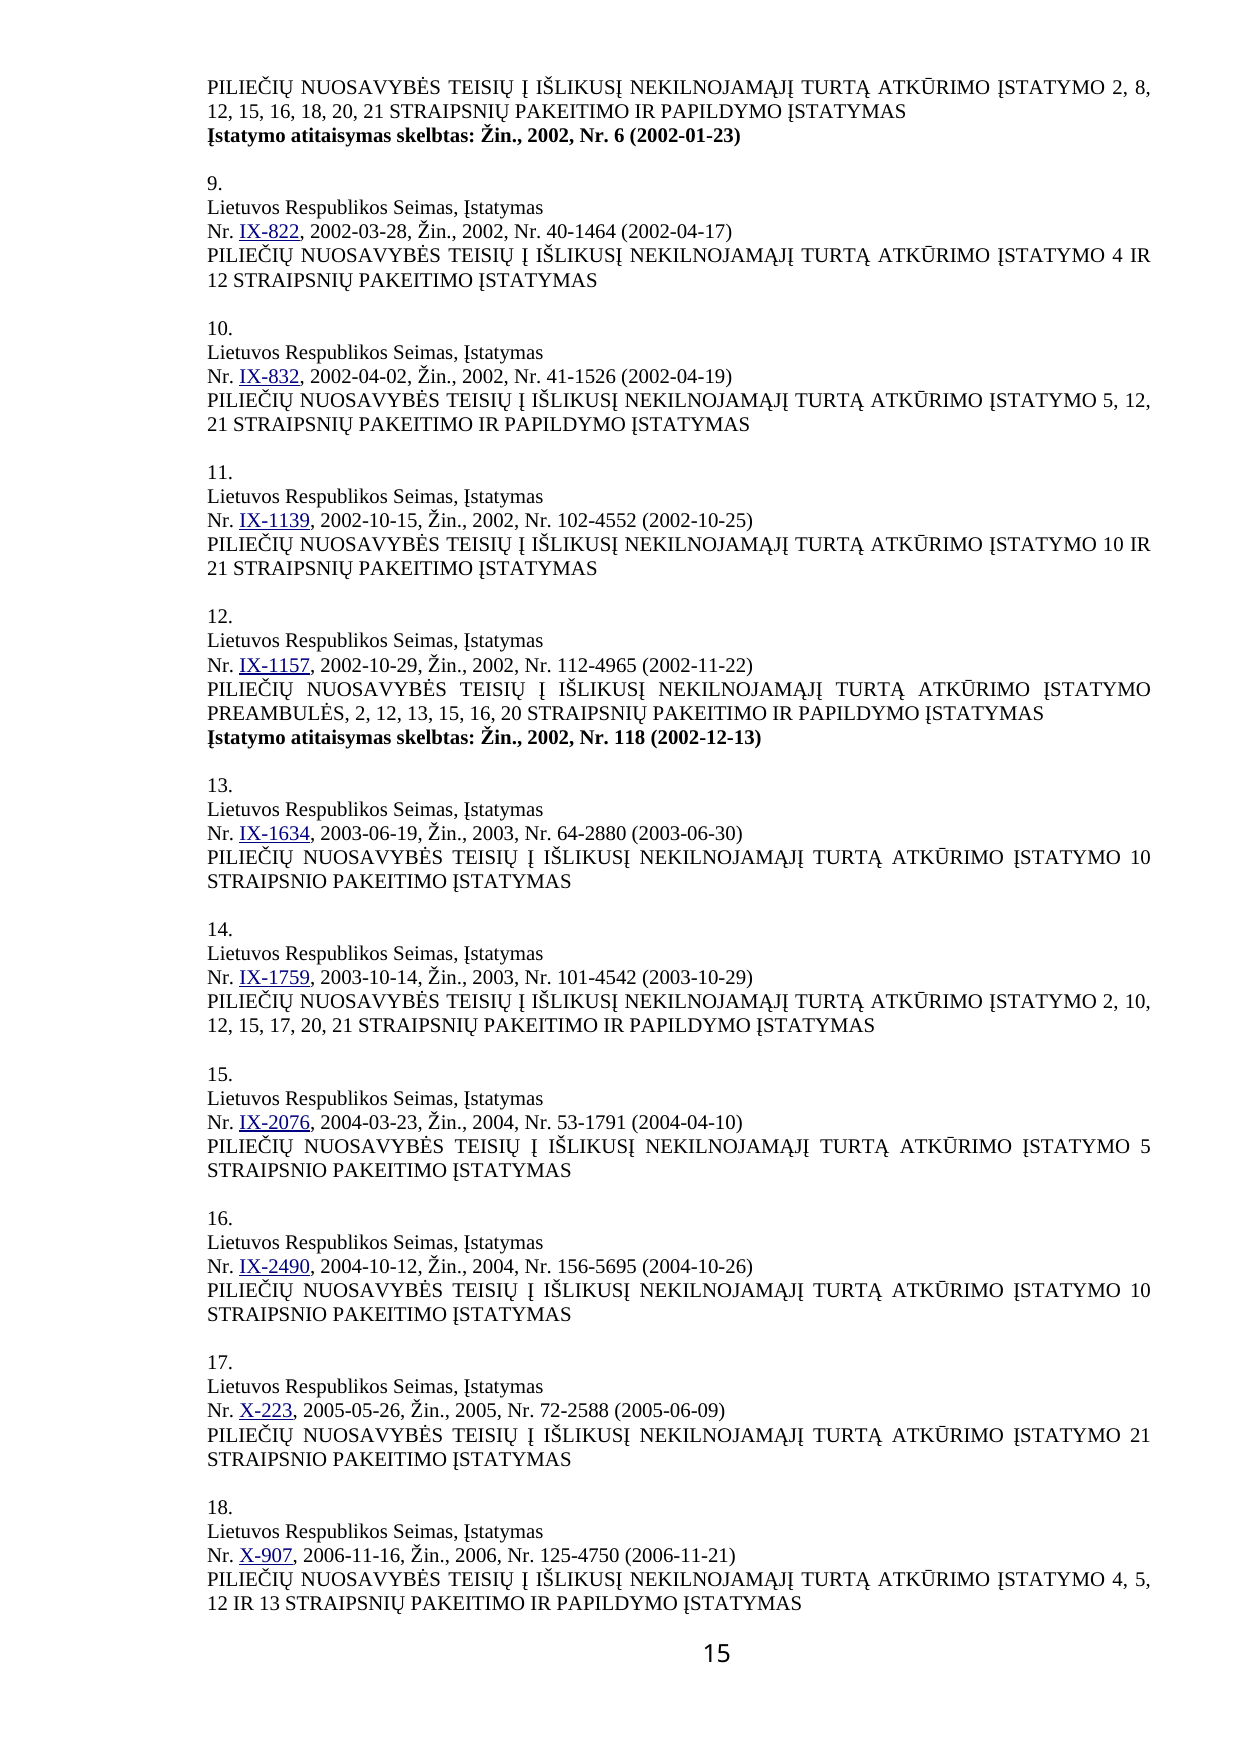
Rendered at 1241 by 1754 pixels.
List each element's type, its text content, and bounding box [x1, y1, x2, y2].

text 16. [207, 1206, 1152, 1230]
text PILIEČIŲ NUOSAVYBĖS TEISIŲ Į IŠLIKUSĮ NEKILNOJAMĄJĮ TURTĄ ATKŪRIMO ĮSTATYMO 10 STRAIPSNIO PAKEITIMO ĮSTATYMAS [207, 1278, 1152, 1326]
text Nr. IX-2490, 2004-10-12, Žin., 2004, Nr. 156-5695 (2004-10-26) [207, 1254, 1152, 1278]
text PILIEČIŲ NUOSAVYBĖS TEISIŲ Į IŠLIKUSĮ NEKILNOJAMĄJĮ TURTĄ ATKŪRIMO ĮSTATYMO 5 STRAIPSNIO PAKEITIMO ĮSTATYMAS [207, 1134, 1152, 1182]
text Lietuvos Respublikos Seimas, Įstatymas [207, 340, 1152, 364]
text 10. [207, 316, 1152, 340]
text 17. [207, 1350, 1152, 1374]
text Lietuvos Respublikos Seimas, Įstatymas [207, 941, 1152, 965]
text Nr. IX-1139, 2002-10-15, Žin., 2002, Nr. 102-4552 (2002-10-25) [207, 508, 1152, 532]
text PILIEČIŲ NUOSAVYBĖS TEISIŲ Į IŠLIKUSĮ NEKILNOJAMĄJĮ TURTĄ ATKŪRIMO ĮSTATYMO 5, 12, 21 STRAIPSNIŲ PAKEITIMO IR PAPILDYMO ĮSTATYMAS [207, 388, 1152, 436]
text Nr. IX-1634, 2003-06-19, Žin., 2003, Nr. 64-2880 (2003-06-30) [207, 821, 1152, 845]
text Lietuvos Respublikos Seimas, Įstatymas [207, 628, 1152, 652]
text 9. [207, 171, 1152, 195]
text 14. [207, 917, 1152, 941]
text Nr. X-907, 2006-11-16, Žin., 2006, Nr. 125-4750 (2006-11-21) [207, 1543, 1152, 1567]
text PILIEČIŲ NUOSAVYBĖS TEISIŲ Į IŠLIKUSĮ NEKILNOJAMĄJĮ TURTĄ ATKŪRIMO ĮSTATYMO 4, 5, 12 IR 13 STRAIPSNIŲ PAKEITIMO IR PAPILDYMO ĮSTATYMAS [207, 1567, 1152, 1615]
text Nr. IX-822, 2002-03-28, Žin., 2002, Nr. 40-1464 (2002-04-17) [207, 219, 1152, 243]
text Nr. IX-1157, 2002-10-29, Žin., 2002, Nr. 112-4965 (2002-11-22) [207, 652, 1152, 677]
text Nr. IX-2076, 2004-03-23, Žin., 2004, Nr. 53-1791 (2004-04-10) [207, 1110, 1152, 1134]
text PILIEČIŲ NUOSAVYBĖS TEISIŲ Į IŠLIKUSĮ NEKILNOJAMĄJĮ TURTĄ ATKŪRIMO ĮSTATYMO 4 IR 12 STRAIPSNIŲ PAKEITIMO ĮSTATYMAS [207, 243, 1152, 292]
text Nr. IX-1759, 2003-10-14, Žin., 2003, Nr. 101-4542 (2003-10-29) [207, 965, 1152, 989]
text Nr. X-223, 2005-05-26, Žin., 2005, Nr. 72-2588 (2005-06-09) [207, 1398, 1152, 1422]
text Lietuvos Respublikos Seimas, Įstatymas [207, 1086, 1152, 1110]
text 15. [207, 1062, 1152, 1086]
text Lietuvos Respublikos Seimas, Įstatymas [207, 1374, 1152, 1398]
text Nr. IX-832, 2002-04-02, Žin., 2002, Nr. 41-1526 (2002-04-19) [207, 364, 1152, 388]
text 11. [207, 460, 1152, 484]
text 12. [207, 604, 1152, 628]
text PILIEČIŲ NUOSAVYBĖS TEISIŲ Į IŠLIKUSĮ NEKILNOJAMĄJĮ TURTĄ ATKŪRIMO ĮSTATYMO 10 IR 21 STRAIPSNIŲ PAKEITIMO ĮSTATYMAS [207, 532, 1152, 580]
text PILIEČIŲ NUOSAVYBĖS TEISIŲ Į IŠLIKUSĮ NEKILNOJAMĄJĮ TURTĄ ATKŪRIMO ĮSTATYMO 2, 10, 12, 15, 17, 20, 21 STRAIPSNIŲ PAKEITIMO IR PAPILDYMO ĮSTATYMAS [207, 989, 1152, 1037]
text PILIEČIŲ NUOSAVYBĖS TEISIŲ Į IŠLIKUSĮ NEKILNOJAMĄJĮ TURTĄ ATKŪRIMO ĮSTATYMO PREAMBULĖS, 2, 12, 13, 15, 16, 20 STRAIPSNIŲ PAKEITIMO IR PAPILDYMO ĮSTATYMAS [207, 677, 1152, 725]
text Lietuvos Respublikos Seimas, Įstatymas [207, 1230, 1152, 1254]
text PILIEČIŲ NUOSAVYBĖS TEISIŲ Į IŠLIKUSĮ NEKILNOJAMĄJĮ TURTĄ ATKŪRIMO ĮSTATYMO 21 STRAIPSNIO PAKEITIMO ĮSTATYMAS [207, 1422, 1152, 1471]
text PILIEČIŲ NUOSAVYBĖS TEISIŲ Į IŠLIKUSĮ NEKILNOJAMĄJĮ TURTĄ ATKŪRIMO ĮSTATYMO 10 STRAIPSNIO PAKEITIMO ĮSTATYMAS [207, 845, 1152, 893]
text Lietuvos Respublikos Seimas, Įstatymas [207, 797, 1152, 821]
text 18. [207, 1495, 1152, 1519]
text Įstatymo atitaisymas skelbtas: Žin., 2002, Nr. 118 (2002-12-13) [207, 725, 1152, 749]
text 13. [207, 773, 1152, 797]
text PILIEČIŲ NUOSAVYBĖS TEISIŲ Į IŠLIKUSĮ NEKILNOJAMĄJĮ TURTĄ ATKŪRIMO ĮSTATYMO 2, 8, 12, 15, 16, 18, 20, 21 STRAIPSNIŲ PAKEITIMO IR PAPILDYMO ĮSTATYMAS [207, 75, 1152, 123]
text Lietuvos Respublikos Seimas, Įstatymas [207, 195, 1152, 219]
text Lietuvos Respublikos Seimas, Įstatymas [207, 484, 1152, 508]
text Įstatymo atitaisymas skelbtas: Žin., 2002, Nr. 6 (2002-01-23) [207, 123, 1152, 147]
text Lietuvos Respublikos Seimas, Įstatymas [207, 1519, 1152, 1543]
